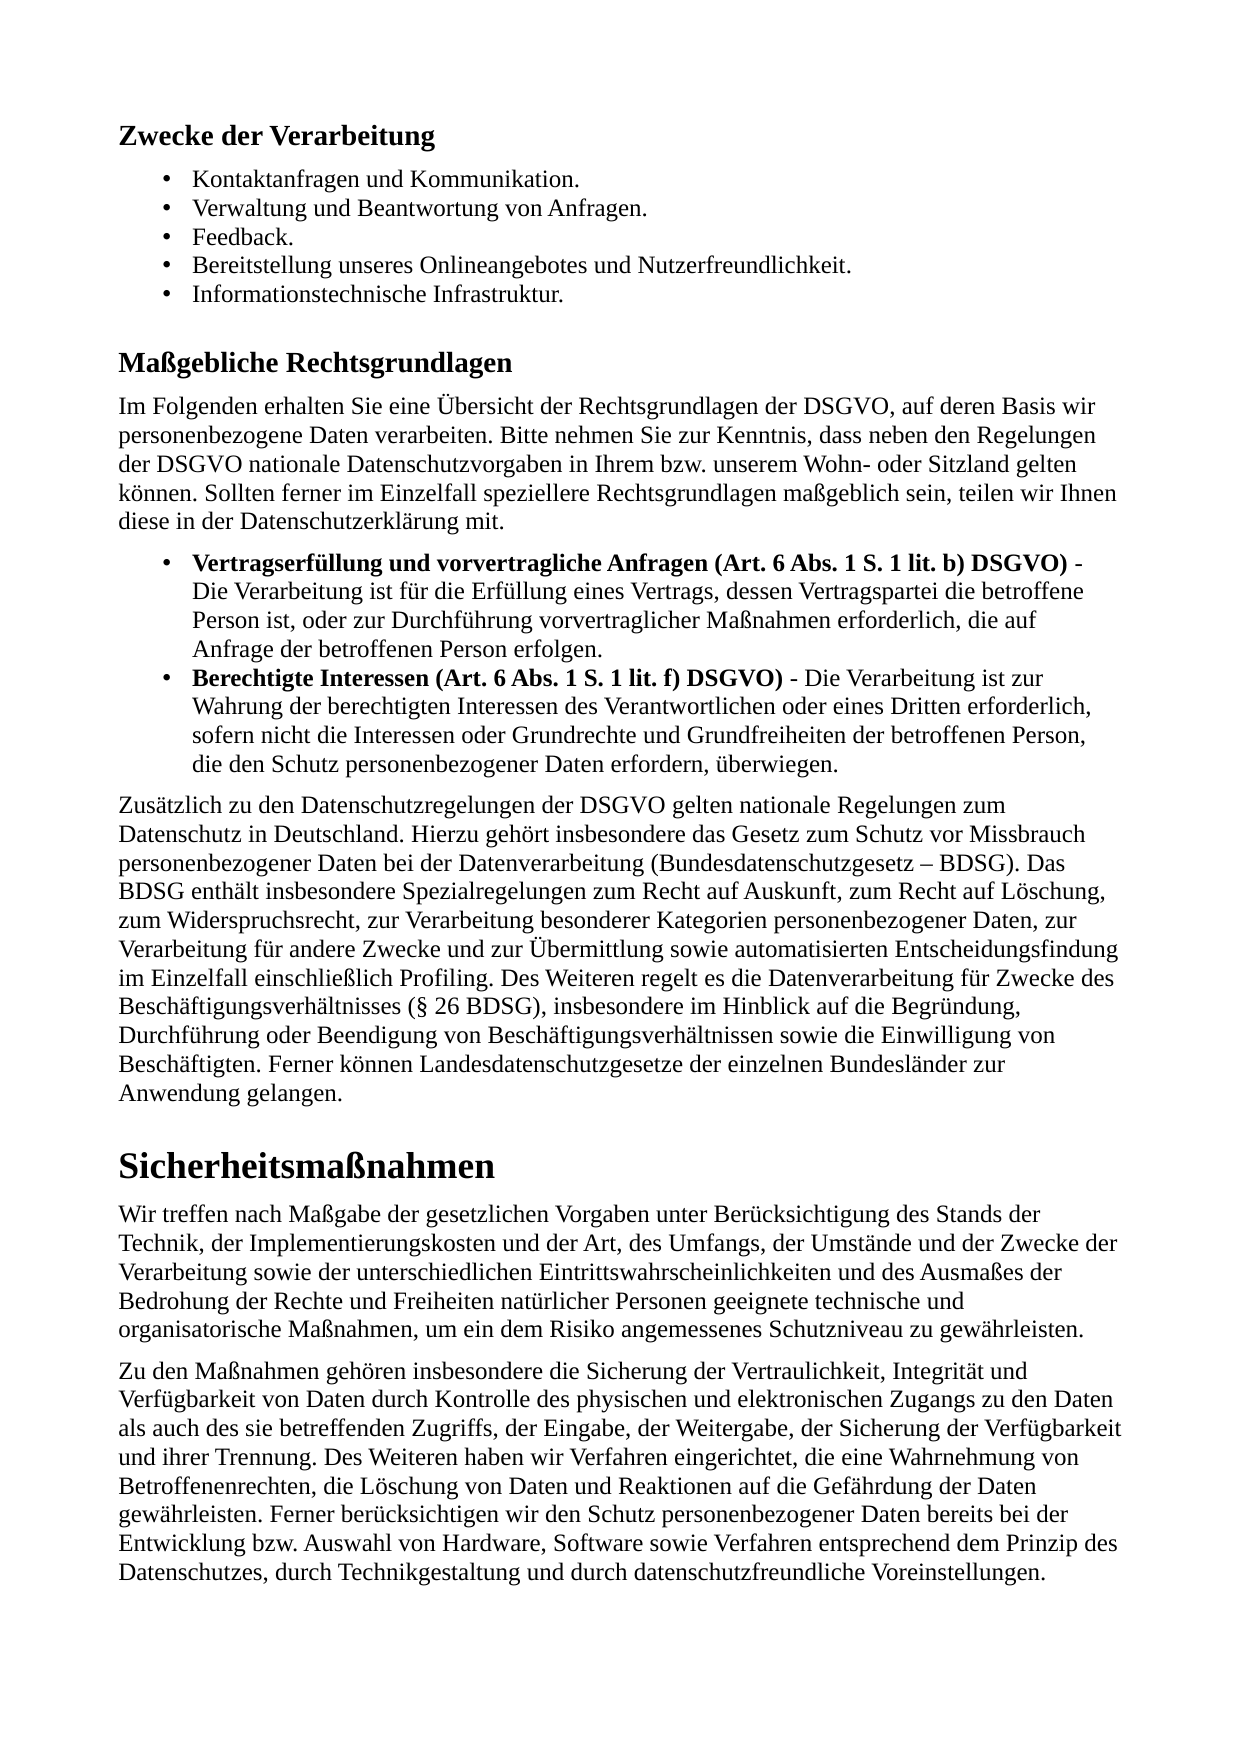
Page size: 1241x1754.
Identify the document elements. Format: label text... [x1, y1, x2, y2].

text Wir treffen nach Maßgabe der gesetzlichen Vorgaben unter Berücksichtigung des Stands der Technik, der Implementierungskosten und der Art, des Umfangs, der Umstände und der Zwecke der Verarbeitung sowie der unterschiedlichen Eintrittswahrscheinlichkeiten und des Ausmaßes der Bedrohung der Rechte und Freiheiten natürlicher Personen geeignete technische und organisatorische Maßnahmen, um ein dem Risiko angemessenes Schutzniveau zu gewährleisten. [118, 1199, 1122, 1343]
text Im Folgenden erhalten Sie eine Übersicht der Rechtsgrundlagen der DSGVO, auf deren Basis wir personenbezogene Daten verarbeiten. Bitte nehmen Sie zur Kenntnis, dass neben den Regelungen der DSGVO nationale Datenschutzvorgaben in Ihrem bzw. unserem Wohn- oder Sitzland gelten können. Sollten ferner im Einzelfall speziellere Rechtsgrundlagen maßgeblich sein, teilen wir Ihnen diese in der Datenschutzerklärung mit. [118, 391, 1122, 535]
list Informationstechnische Infrastruktur. [162, 279, 1122, 308]
list Berechtigte Interessen (Art. 6 Abs. 1 S. 1 lit. f) DSGVO) - Die Verarbeitung ist zur Wahrung der berechtigten Interessen des Verantwortlichen oder eines Dritten erforderlich, sofern nicht die Interessen oder Grundrechte und Grundfreiheiten der betroffenen Person, die den Schutz personenbezogener Daten erfordern, überwiegen. [162, 663, 1122, 778]
list Verwaltung und Beantwortung von Anfragen. [162, 193, 1122, 222]
list Vertragserfüllung und vorvertragliche Anfragen (Art. 6 Abs. 1 S. 1 lit. b) DSGVO) - Die Verarbeitung ist für die Erfüllung eines Vertrags, dessen Vertragspartei die betroffene Person ist, oder zur Durchführung vorvertraglicher Maßnahmen erforderlich, die auf Anfrage der betroffenen Person erfolgen. [162, 548, 1122, 663]
subtitle Zwecke der Verarbeitung [118, 118, 1122, 152]
text Zusätzlich zu den Datenschutzregelungen der DSGVO gelten nationale Regelungen zum Datenschutz in Deutschland. Hierzu gehört insbesondere das Gesetz zum Schutz vor Missbrauch personenbezogener Daten bei der Datenverarbeitung (Bundesdatenschutzgesetz – BDSG). Das BDSG enthält insbesondere Spezialregelungen zum Recht auf Auskunft, zum Recht auf Löschung, zum Widerspruchsrecht, zur Verarbeitung besonderer Kategorien personenbezogener Daten, zur Verarbeitung für andere Zwecke und zur Übermittlung sowie automatisierten Entscheidungsfindung im Einzelfall einschließlich Profiling. Des Weiteren regelt es die Datenverarbeitung für Zwecke des Beschäftigungsverhältnisses (§ 26 BDSG), insbesondere im Hinblick auf die Begründung, Durchführung oder Beendigung von Beschäftigungsverhältnissen sowie die Einwilligung von Beschäftigten. Ferner können Landesdatenschutzgesetze der einzelnen Bundesländer zur Anwendung gelangen. [118, 790, 1122, 1106]
subtitle Maßgebliche Rechtsgrundlagen [118, 345, 1122, 379]
list Feedback. [162, 222, 1122, 250]
text Zu den Maßnahmen gehören insbesondere die Sicherung der Vertraulichkeit, Integrität und Verfügbarkeit von Daten durch Kontrolle des physischen und elektronischen Zugangs zu den Daten als auch des sie betreffenden Zugriffs, der Eingabe, der Weitergabe, der Sicherung der Verfügbarkeit und ihrer Trennung. Des Weiteren haben wir Verfahren eingerichtet, die eine Wahrnehmung von Betroffenenrechten, die Löschung von Daten und Reaktionen auf die Gefährdung der Daten gewährleisten. Ferner berücksichtigen wir den Schutz personenbezogener Daten bereits bei der Entwicklung bzw. Auswahl von Hardware, Software sowie Verfahren entsprechend dem Prinzip des Datenschutzes, durch Technikgestaltung und durch datenschutzfreundliche Voreinstellungen. [118, 1356, 1122, 1586]
list Kontaktanfragen und Kommunikation. [162, 164, 1122, 193]
list Bereitstellung unseres Onlineangebotes und Nutzerfreundlichkeit. [162, 250, 1122, 279]
subtitle Sicherheitsmaßnahmen [118, 1144, 1122, 1187]
